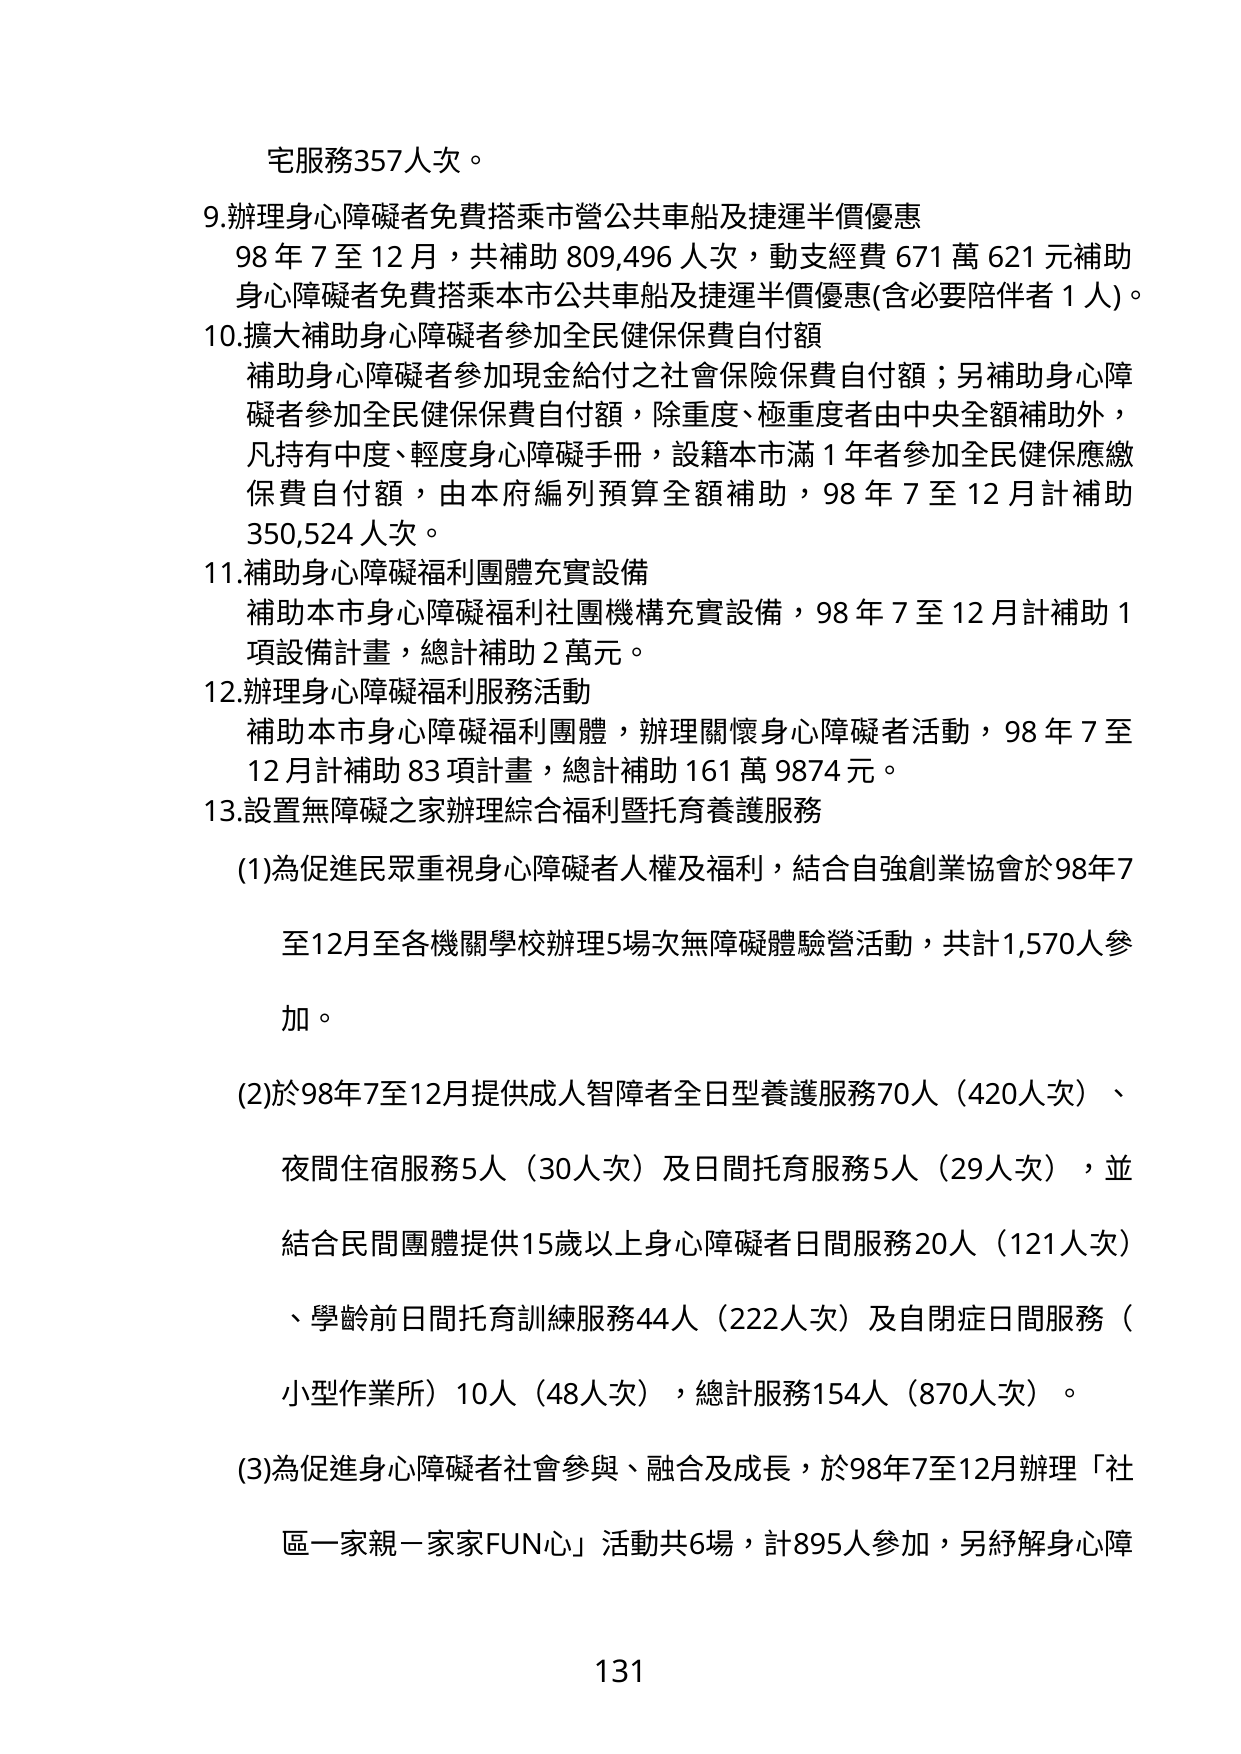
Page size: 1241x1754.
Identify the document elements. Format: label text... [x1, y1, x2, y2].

text 補助身心障礙者參加現金給付之社會保險保費自付額；另補助身心障礙者參加全民健保保費自付額，除重度、極重度者由中央全額補助外，凡持有中度、輕度身心障礙手冊，設籍本市滿1年者參加全民健保應繳保費自付額，由本府編列預算全額補助，98年7至12月計補助350,524人次。 [246, 354, 1134, 552]
text 10.擴大補助身心障礙者參加全民健保保費自付額 [203, 315, 1134, 354]
text 12.辦理身心障礙福利服務活動 [203, 671, 1134, 711]
text 11.補助身心障礙福利團體充實設備 [203, 552, 1134, 592]
text 宅服務357人次。 [223, 121, 1134, 196]
text 補助本市身心障礙福利社團機構充實設備，98年7至12月計補助1項設備計畫，總計補助2萬元。 [246, 592, 1134, 671]
text 補助本市身心障礙福利團體，辦理關懷身心障礙者活動，98年7至12月計補助83項計畫，總計補助161萬9874元。 [246, 711, 1134, 790]
text 98年7至12月，共補助809,496人次，動支經費671萬621元補助身心障礙者免費搭乘本市公共車船及捷運半價優惠(含必要陪伴者1人)。 [235, 236, 1134, 315]
text 13.設置無障礙之家辦理綜合福利暨托育養護服務 [203, 790, 1134, 829]
text (1)為促進民眾重視身心障礙者人權及福利，結合自強創業協會於98年7至12月至各機關學校辦理5場次無障礙體驗營活動，共計1,570人參加。 [238, 829, 1134, 1054]
text (2)於98年7至12月提供成人智障者全日型養護服務70人（420人次）、夜間住宿服務5人（30人次）及日間托育服務5人（29人次），並結合民間團體提供15歲以上身心障礙者日間服務20人（121人次）、學齡前日間托育訓練服務44人（222人次）及自閉症日間服務（小型作業所）10人（48人次），總計服務154人（870人次）。 [238, 1054, 1134, 1429]
text 9.辦理身心障礙者免費搭乘市營公共車船及捷運半價優惠 [203, 196, 1134, 236]
text (3)為促進身心障礙者社會參與、融合及成長，於98年7至12月辦理「社區一家親－家家FUN心」活動共6場，計895人參加，另紓解身心障礙者家長（屬）照顧壓力，辦理親子（職）活動，計10場，服務335人次。另舉辦資訊科技輔具專題講座，共計4場，計115人參加。 [238, 1429, 1134, 1579]
